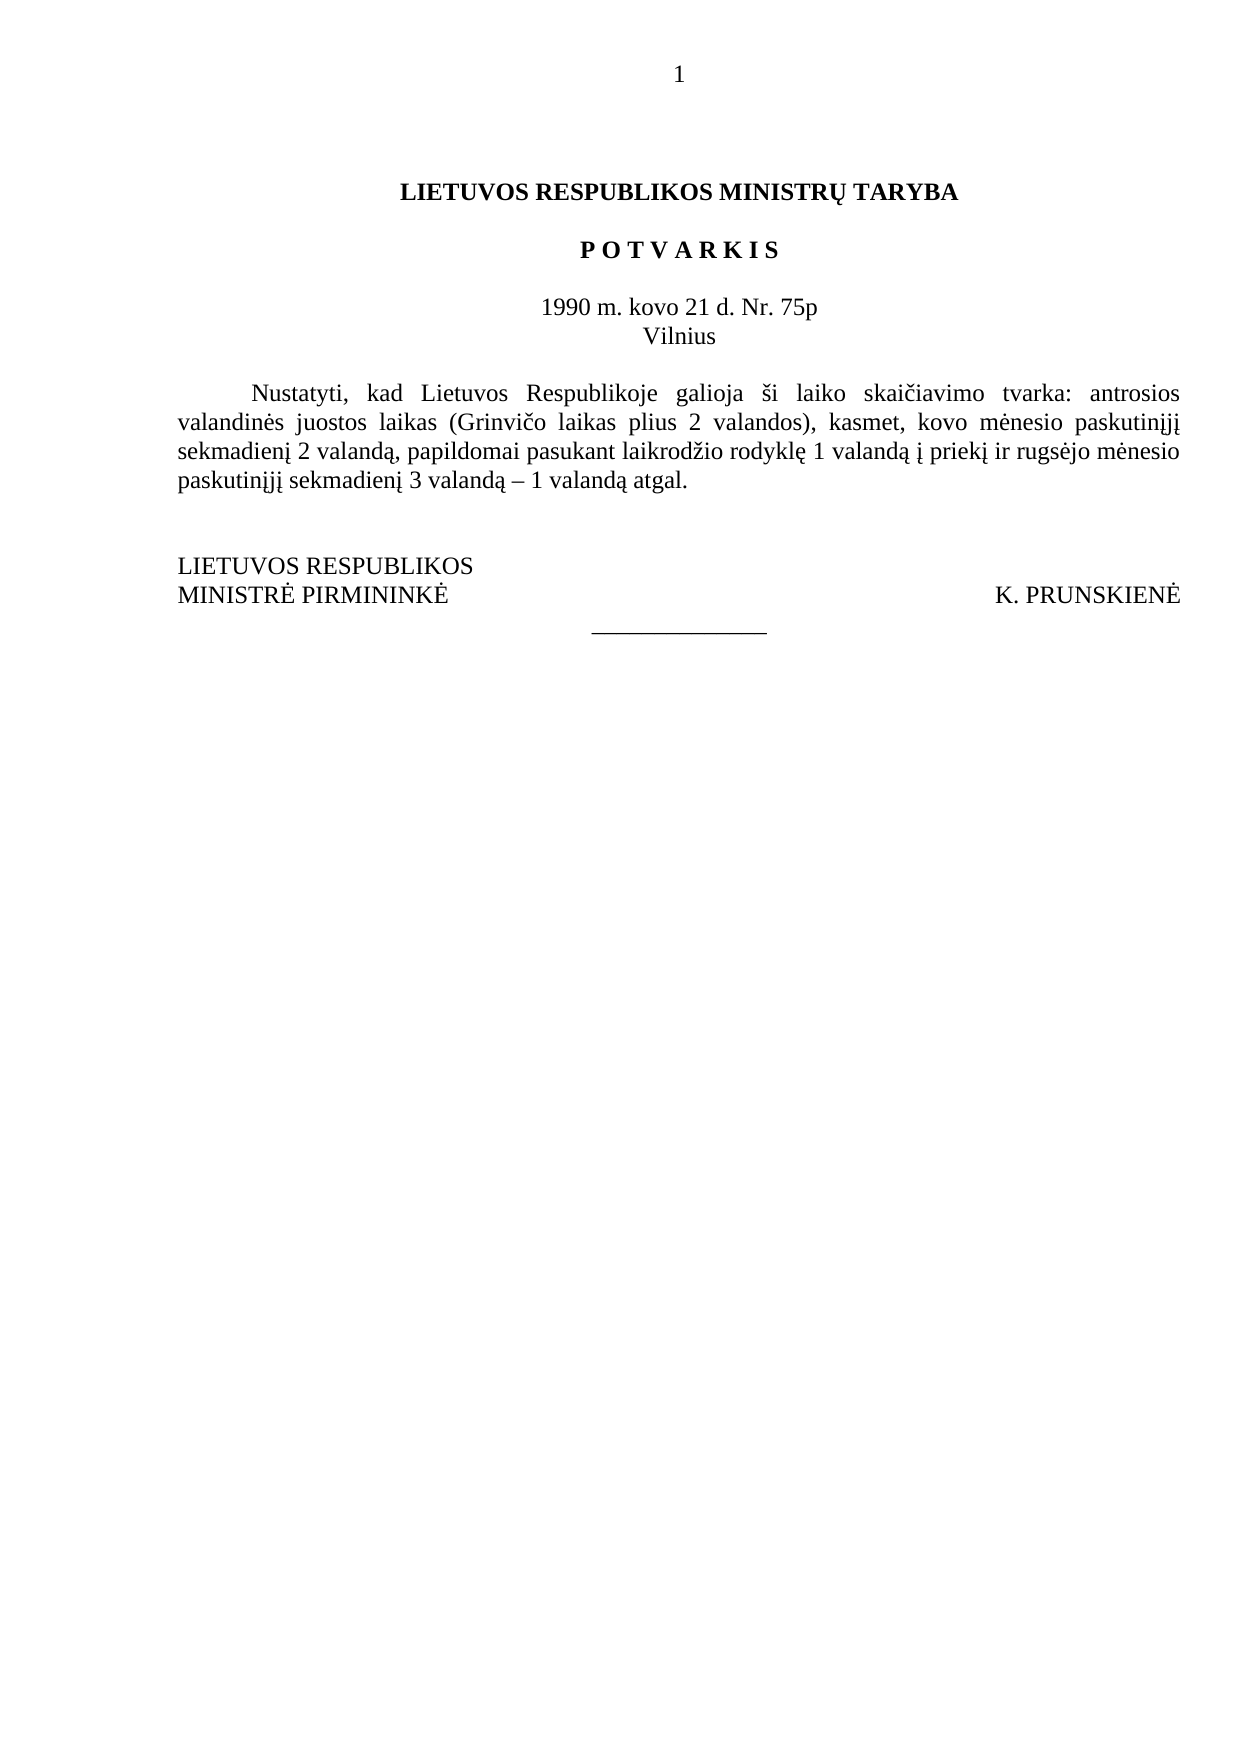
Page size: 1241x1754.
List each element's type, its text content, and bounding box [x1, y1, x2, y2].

text LIETUVOS RESPUBLIKOS MINISTRŲ TARYBA [177, 177, 1181, 206]
text P O T V A R K I S [177, 235, 1181, 263]
text Vilnius [177, 321, 1181, 350]
text 1990 m. kovo 21 d. Nr. 75p [177, 292, 1181, 321]
text LIETUVOS RESPUBLIKOS [177, 551, 1181, 580]
text Nustatyti, kad Lietuvos Respublikoje galioja ši laiko skaičiavimo tvarka: antrosios valandinės juostos laikas (Grinvičo laikas plius 2 valandos), kasmet, kovo mėnesio paskutinįjį sekmadienį 2 valandą, papildomai pasukant laikrodžio rodyklę 1 valandą į priekį ir rugsėjo mėnesio paskutinįjį sekmadienį 3 valandą – 1 valandą atgal. [177, 378, 1181, 493]
text MINISTRĖ PIRMININKĖ K. Prunskienė [177, 580, 1181, 608]
text ______________ [177, 608, 1181, 637]
